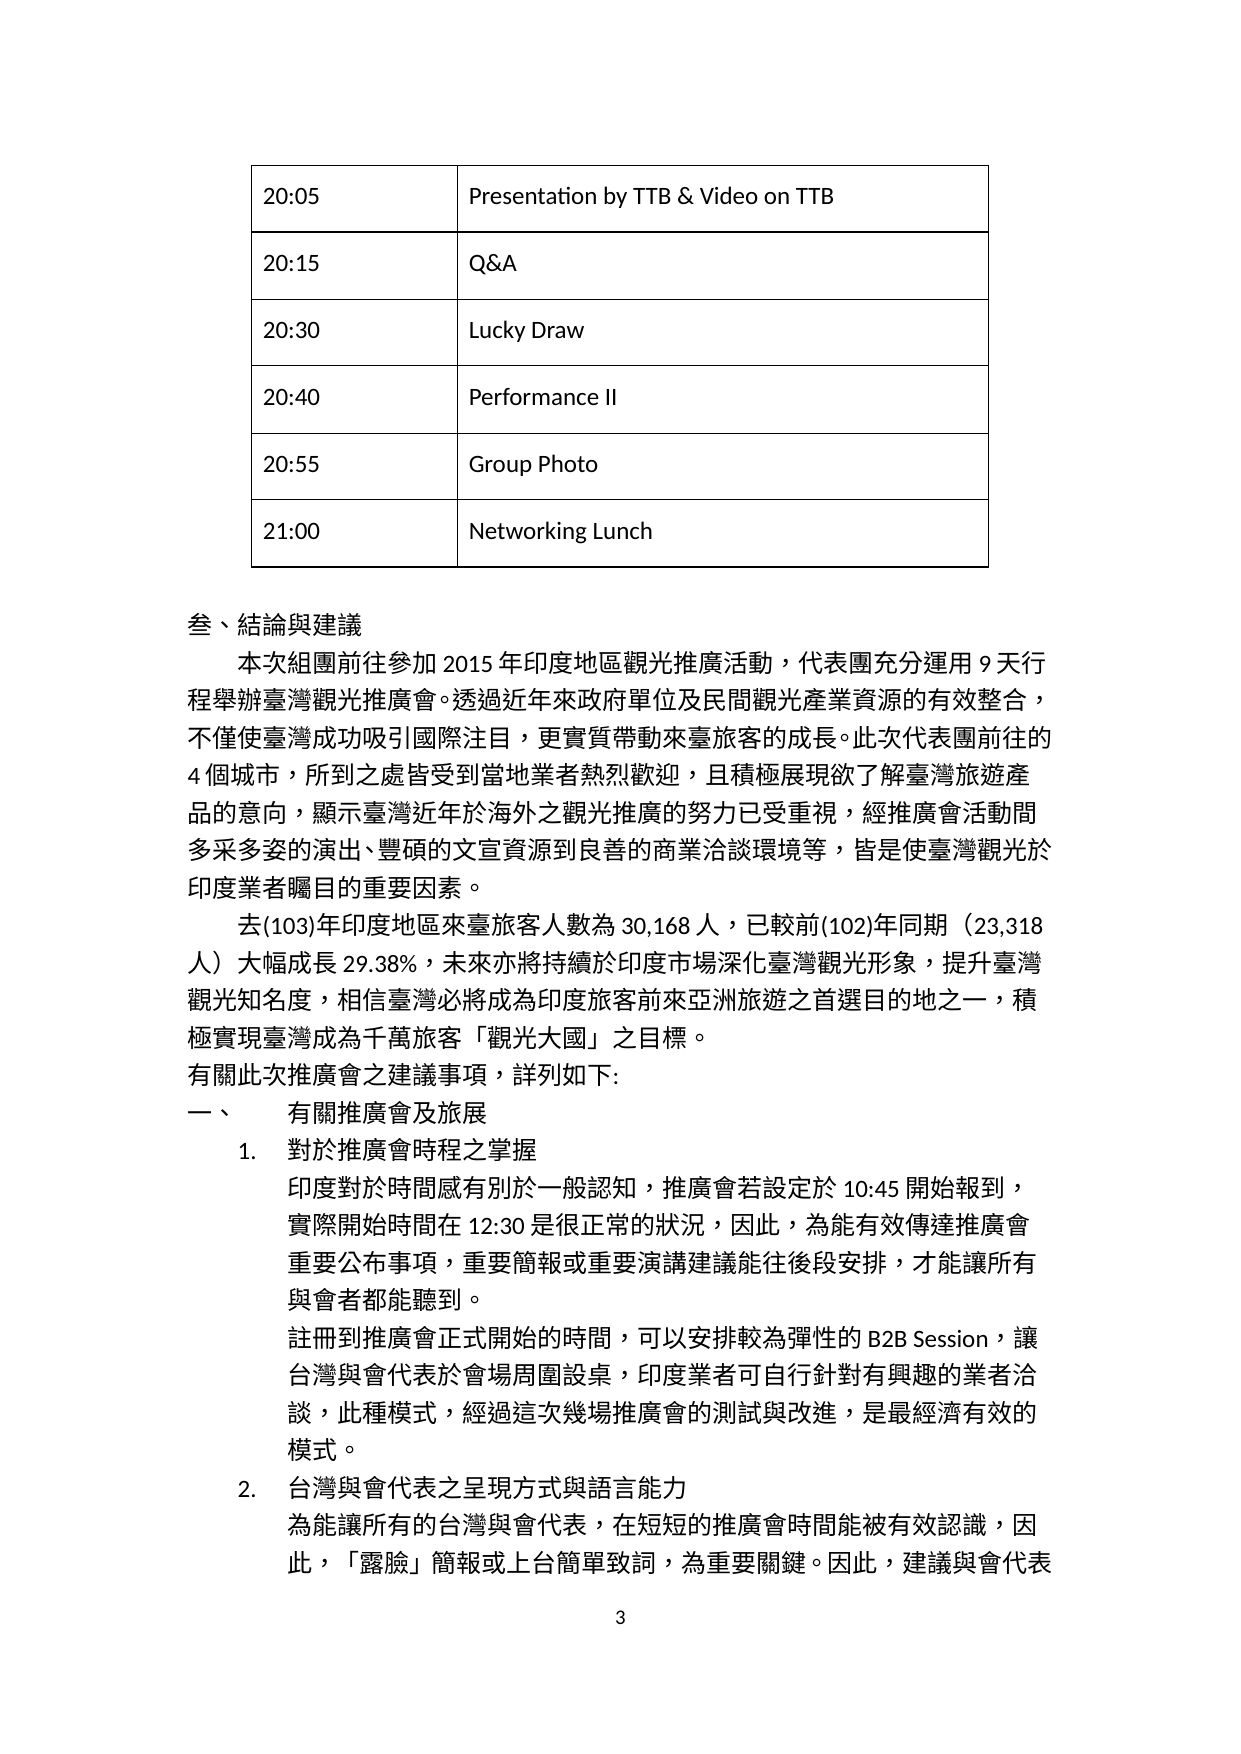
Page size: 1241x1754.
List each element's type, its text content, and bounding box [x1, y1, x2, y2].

text 叁、結論與建議 [187, 605, 1053, 642]
table_cell 20:15 [252, 233, 457, 298]
list 有關推廣會及旅展 [187, 1092, 1053, 1130]
table_cell Performance II [458, 366, 988, 432]
table_cell Networking Lunch [458, 500, 988, 566]
text 印度對於時間感有別於一般認知，推廣會若設定於10:45開始報到，實際開始時間在12:30是很正常的狀況，因此，為能有效傳達推廣會重要公布事項，重要簡報或重要演講建議能往後段安排，才能讓所有與會者都能聽到。 [287, 1167, 1053, 1317]
table_cell 20:40 [252, 366, 457, 432]
text 註冊到推廣會正式開始的時間，可以安排較為彈性的B2B Session，讓台灣與會代表於會場周圍設桌，印度業者可自行針對有興趣的業者洽談，此種模式，經過這次幾場推廣會的測試與改進，是最經濟有效的模式。 [287, 1317, 1053, 1467]
table_cell Q&A [458, 233, 988, 298]
table_cell Lucky Draw [458, 300, 988, 365]
list 台灣與會代表之呈現方式與語言能力 [237, 1467, 1053, 1505]
text 為能讓所有的台灣與會代表，在短短的推廣會時間能被有效認識，因此，「露臉」簡報或上台簡單致詞，為重要關鍵。因此，建議與會代表能針對自身推廣項目，準備2-3分鐘的致詞稿，並充分練習，以達實效。 [287, 1505, 1053, 1580]
table_cell 20:30 [252, 300, 457, 365]
table_cell Group Photo [458, 434, 988, 499]
table_cell 20:05 [252, 166, 457, 231]
text 去(103)年印度地區來臺旅客人數為30,168人，已較前(102)年同期（23,318人）大幅成長29.38%，未來亦將持續於印度市場深化臺灣觀光形象，提升臺灣觀光知名度，相信臺灣必將成為印度旅客前來亞洲旅遊之首選目的地之一，積極實現臺灣成為千萬旅客「觀光大國」之目標。 [187, 905, 1053, 1055]
text 有關此次推廣會之建議事項，詳列如下: [187, 1055, 1053, 1092]
table_cell 21:00 [252, 500, 457, 566]
table_cell Presentation by TTB & Video on TTB [458, 166, 988, 231]
list 對於推廣會時程之掌握 [237, 1130, 1053, 1167]
text 本次組團前往參加2015年印度地區觀光推廣活動，代表團充分運用9天行程舉辦臺灣觀光推廣會。透過近年來政府單位及民間觀光產業資源的有效整合，不僅使臺灣成功吸引國際注目，更實質帶動來臺旅客的成長。此次代表團前往的4個城市，所到之處皆受到當地業者熱烈歡迎，且積極展現欲了解臺灣旅遊產品的意向，顯示臺灣近年於海外之觀光推廣的努力已受重視，經推廣會活動間多采多姿的演出、豐碩的文宣資源到良善的商業洽談環境等，皆是使臺灣觀光於印度業者矚目的重要因素。 [187, 642, 1053, 905]
table_cell 20:55 [252, 434, 457, 499]
